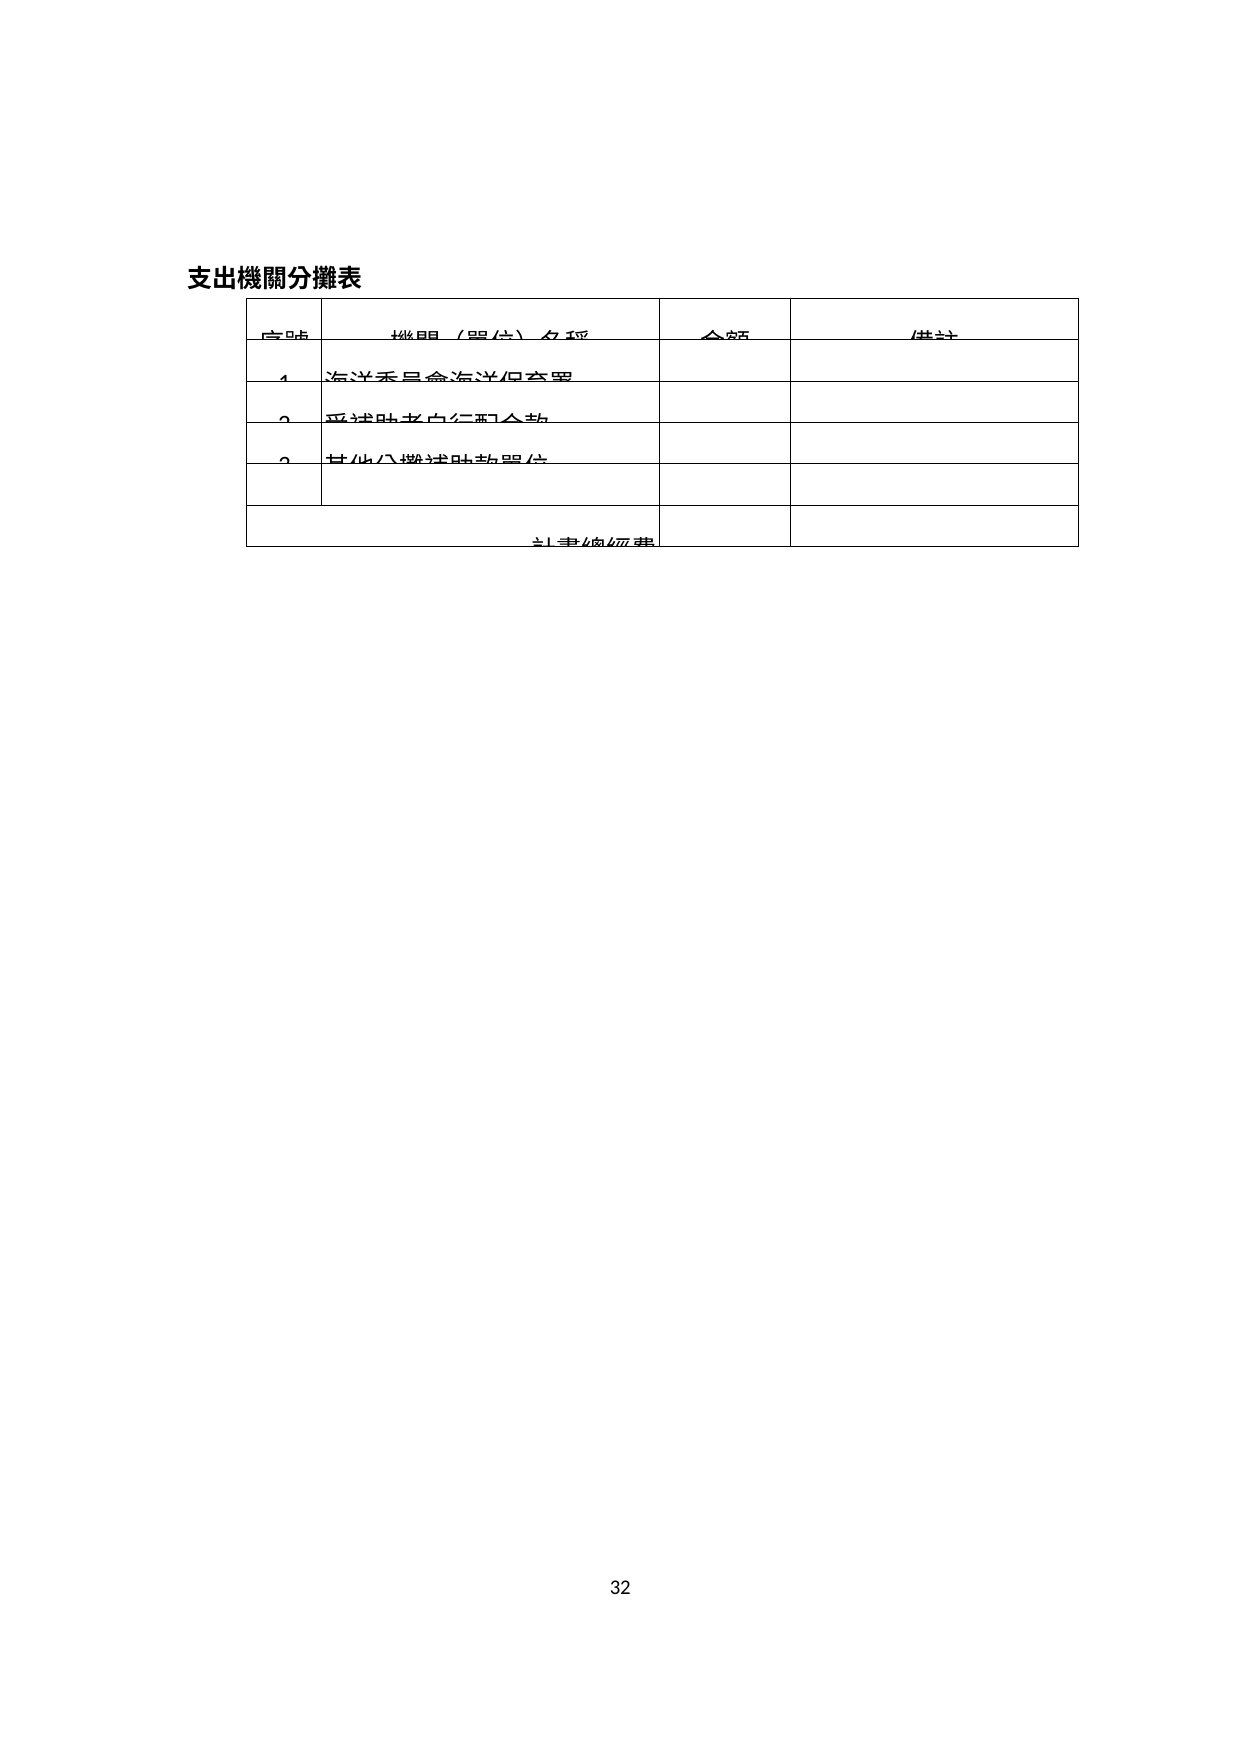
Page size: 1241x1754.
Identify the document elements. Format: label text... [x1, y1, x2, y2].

table_cell [791, 340, 1078, 381]
table_cell [791, 464, 1078, 505]
table_cell 2 [247, 382, 321, 422]
table_cell [791, 382, 1078, 422]
subtitle 支出機關分攤表 [187, 235, 1053, 298]
table_cell [660, 506, 790, 546]
table_header 金額 [660, 299, 790, 339]
table_cell [791, 506, 1078, 546]
table_cell [660, 423, 790, 463]
table_cell 3 [247, 423, 321, 463]
table_header 備註 [791, 299, 1078, 339]
table_cell 其他分攤補助款單位 [322, 423, 659, 463]
table_cell … [247, 464, 321, 505]
table_cell 海洋委員會海洋保育署 [322, 340, 659, 381]
table_cell [660, 382, 790, 422]
table_cell [660, 464, 790, 505]
table_header 機關（單位）名稱 [322, 299, 659, 339]
table_header 序號 [247, 299, 321, 339]
table_cell 受補助者自行配合款 [322, 382, 659, 422]
table_cell [791, 423, 1078, 463]
table_cell 1 [247, 340, 321, 381]
table_cell [660, 340, 790, 381]
table_cell 計畫總經費 [247, 506, 659, 546]
table_cell [322, 464, 659, 505]
